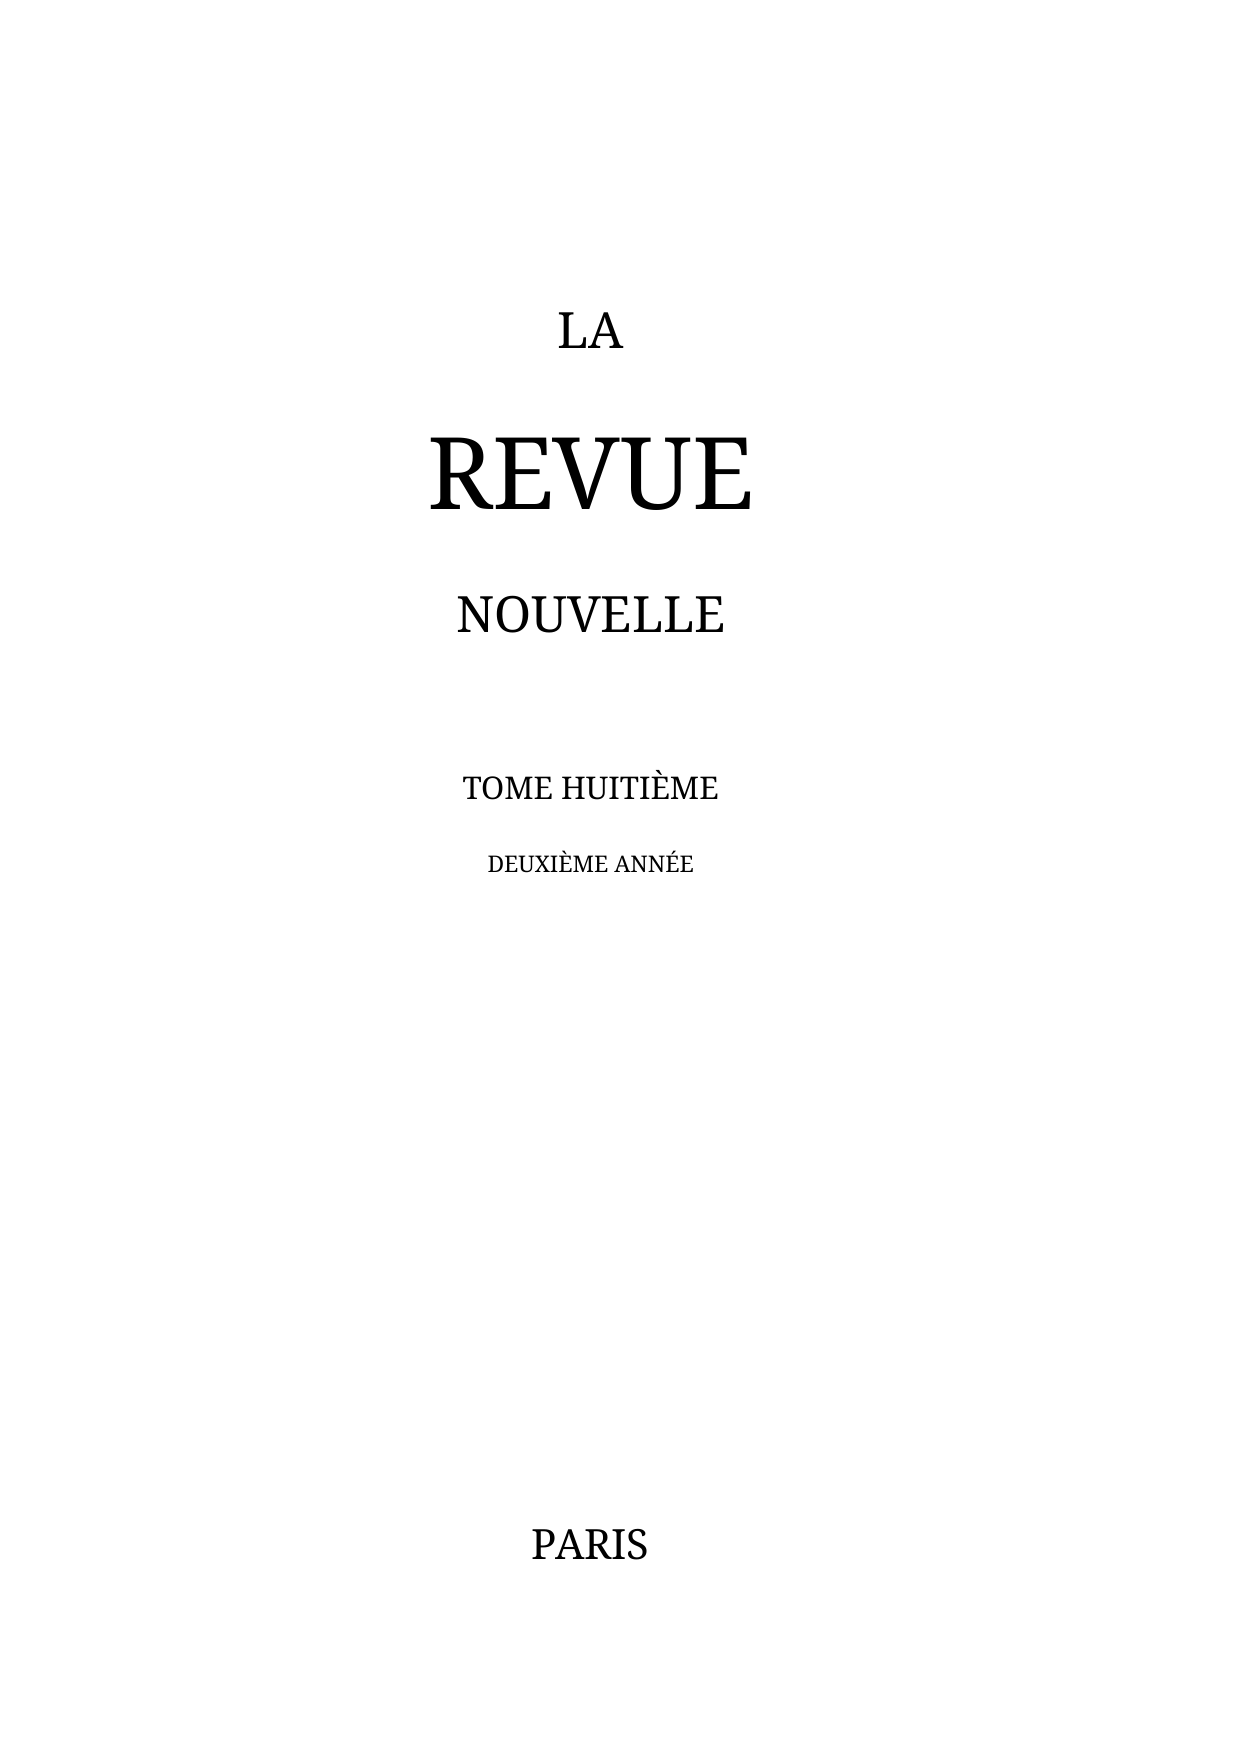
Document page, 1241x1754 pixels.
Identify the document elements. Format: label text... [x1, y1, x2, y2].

text PARIS [207, 1514, 945, 1571]
text DEUXIÈME ANNÉE [207, 848, 945, 879]
text REVUE [207, 403, 945, 539]
text NOUVELLE [207, 579, 945, 647]
text LA [207, 295, 945, 363]
text TOME HUITIÈME [207, 766, 945, 809]
